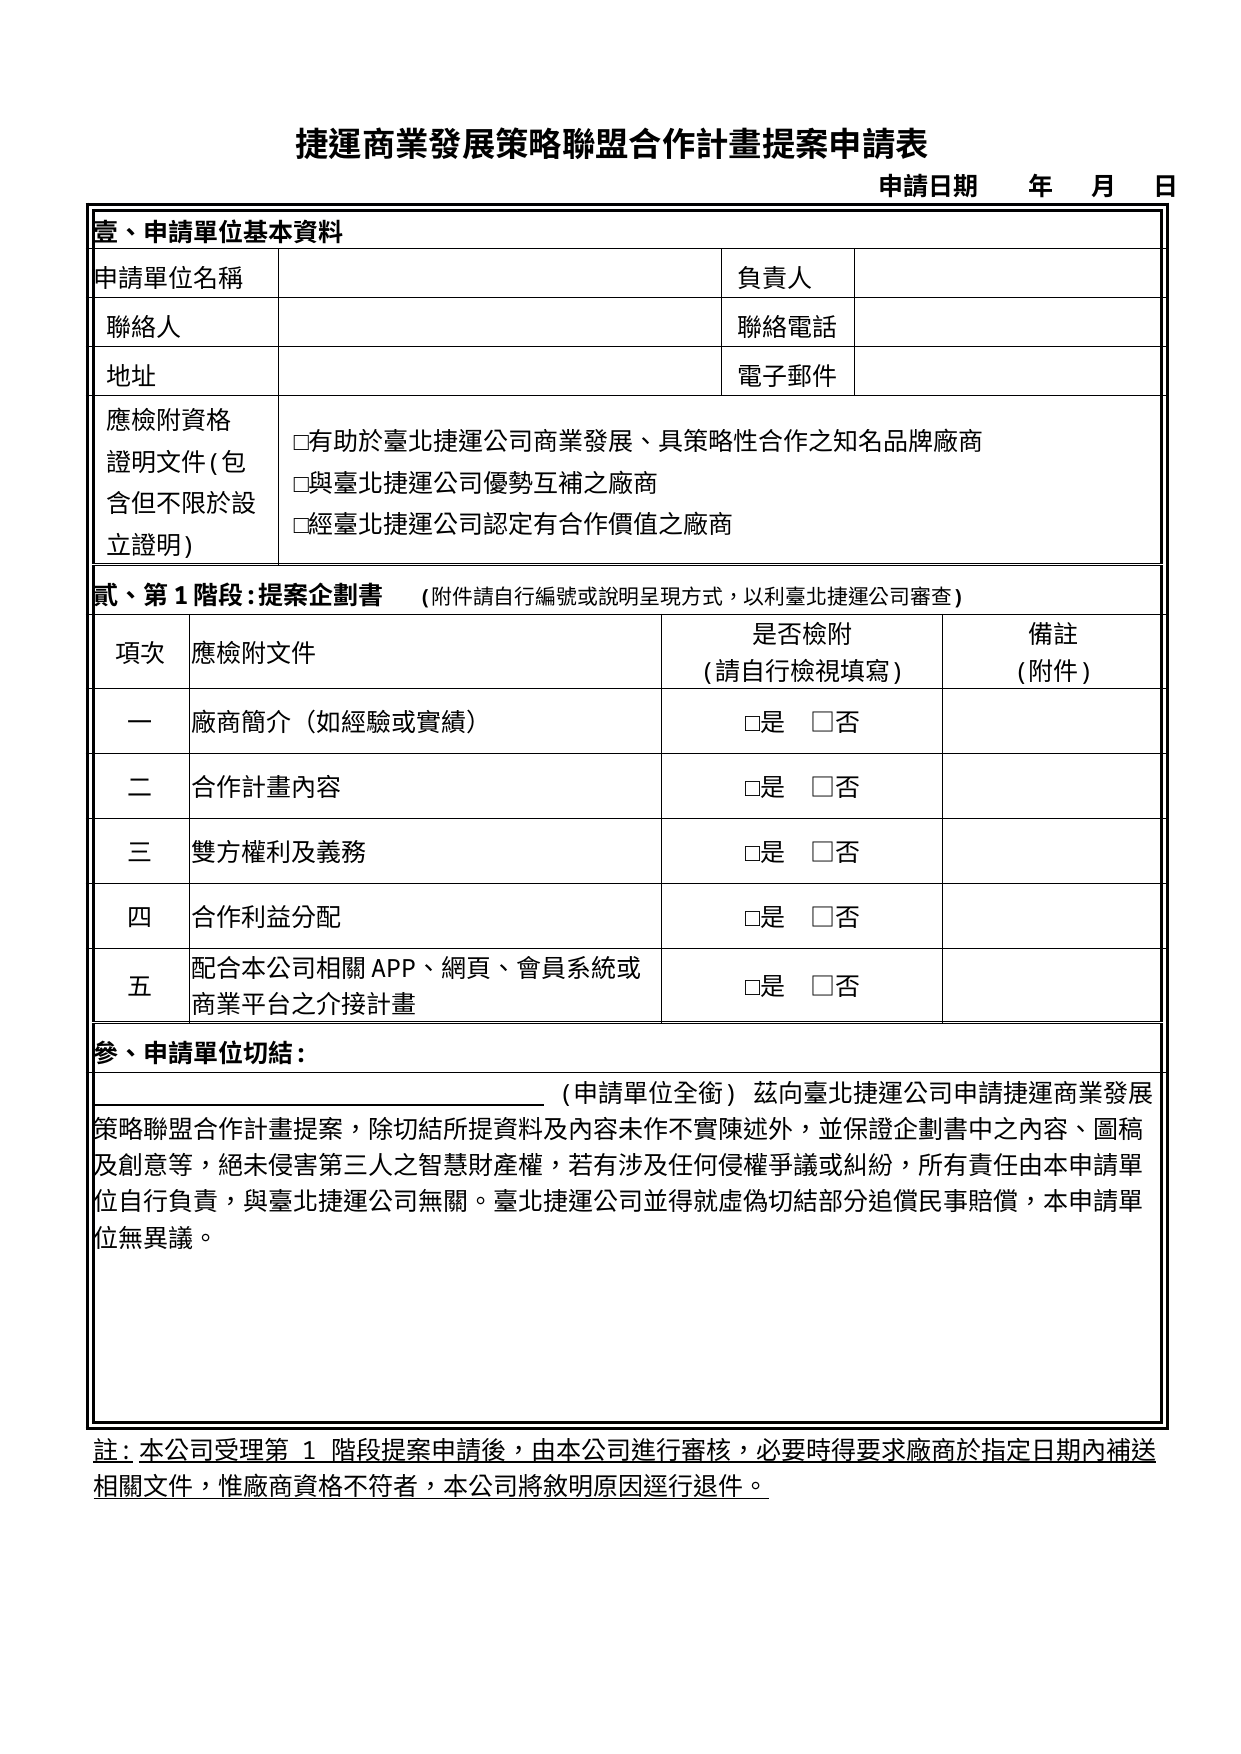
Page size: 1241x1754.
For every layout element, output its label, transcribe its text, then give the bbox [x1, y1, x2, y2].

table_cell [943, 689, 1160, 752]
table_cell [90, 1421, 1164, 1427]
table_cell □是 □否 [662, 754, 942, 817]
table_cell (申請單位全銜) 茲向臺北捷運公司申請捷運商業發展策略聯盟合作計畫提案，除切結所提資料及內容未作不實陳述外，並保證企劃書中之內容、圖稿及創意等，絕未侵害第三人之智慧財產權，若有涉及任何侵權爭議或糾紛，所有責任由本申請單位自行負責，與臺北捷運公司無關。臺北捷運公司並得就虛偽切結部分追償民事賠償，本申請單位無異議。 [95, 1073, 1160, 1421]
table_cell 四 [95, 884, 189, 947]
table_cell [279, 298, 721, 346]
table_cell 雙方權利及義務 [190, 819, 661, 882]
table_cell 五 [95, 949, 189, 1021]
table_cell 是否檢附 (請自行檢視填寫) [662, 615, 942, 687]
table_cell □是 □否 [662, 689, 942, 752]
table_cell 配合本公司相關APP、網頁、會員系統或商業平台之介接計畫 [190, 949, 661, 1021]
table_cell 地址 [95, 347, 278, 395]
table_cell 電子郵件 [722, 347, 854, 395]
table_cell [943, 819, 1160, 882]
table_cell [279, 347, 721, 395]
table_cell 一 [95, 689, 189, 752]
table_cell □是 □否 [662, 884, 942, 947]
table_cell [855, 298, 1160, 346]
table_cell 申請單位名稱 [95, 249, 278, 297]
table_cell [943, 949, 1160, 1021]
table_cell 備註 (附件) [943, 615, 1160, 687]
text 捷運商業發展策略聯盟合作計畫提案申請表 [295, 118, 1122, 166]
table_cell 合作利益分配 [190, 884, 661, 947]
table_cell 二 [95, 754, 189, 817]
table_cell 三 [95, 819, 189, 882]
table_cell 應檢附文件 [190, 615, 661, 687]
table_cell 參、申請單位切結: [95, 1024, 1160, 1072]
table_cell 聯絡電話 [722, 298, 854, 346]
table_cell □是 □否 [662, 819, 942, 882]
table_header 壹、申請單位基本資料 [90, 206, 1164, 248]
table_cell 貳、第1階段:提案企劃書 (附件請自行編號或說明呈現方式，以利臺北捷運公司審查) [95, 566, 1160, 614]
table_cell 廠商簡介（如經驗或實績） [190, 689, 661, 752]
table_cell □是 □否 [662, 949, 942, 1021]
table_cell [279, 249, 721, 297]
table_cell [855, 347, 1160, 395]
text 申請日期 年 月 日 [295, 166, 1179, 203]
table_cell 合作計畫內容 [190, 754, 661, 817]
table_cell [943, 754, 1160, 817]
table_cell [943, 884, 1160, 947]
table_cell 項次 [95, 615, 189, 687]
table_cell 聯絡人 [95, 298, 278, 346]
table_cell [855, 249, 1160, 297]
table_cell 負責人 [722, 249, 854, 297]
table_cell □有助於臺北捷運公司商業發展、具策略性合作之知名品牌廠商 □與臺北捷運公司優勢互補之廠商 □經臺北捷運公司認定有合作價值之廠商 [279, 396, 1160, 563]
table_cell 註: 本公司受理第 1 階段提案申請後，由本公司進行審核，必要時得要求廠商於指定日期內補送相關文件，惟廠商資格不符者，本公司將敘明原因逕行退件。 [90, 1430, 1164, 1503]
table_cell 應檢附資格 證明文件(包含但不限於設立證明) [95, 396, 278, 563]
